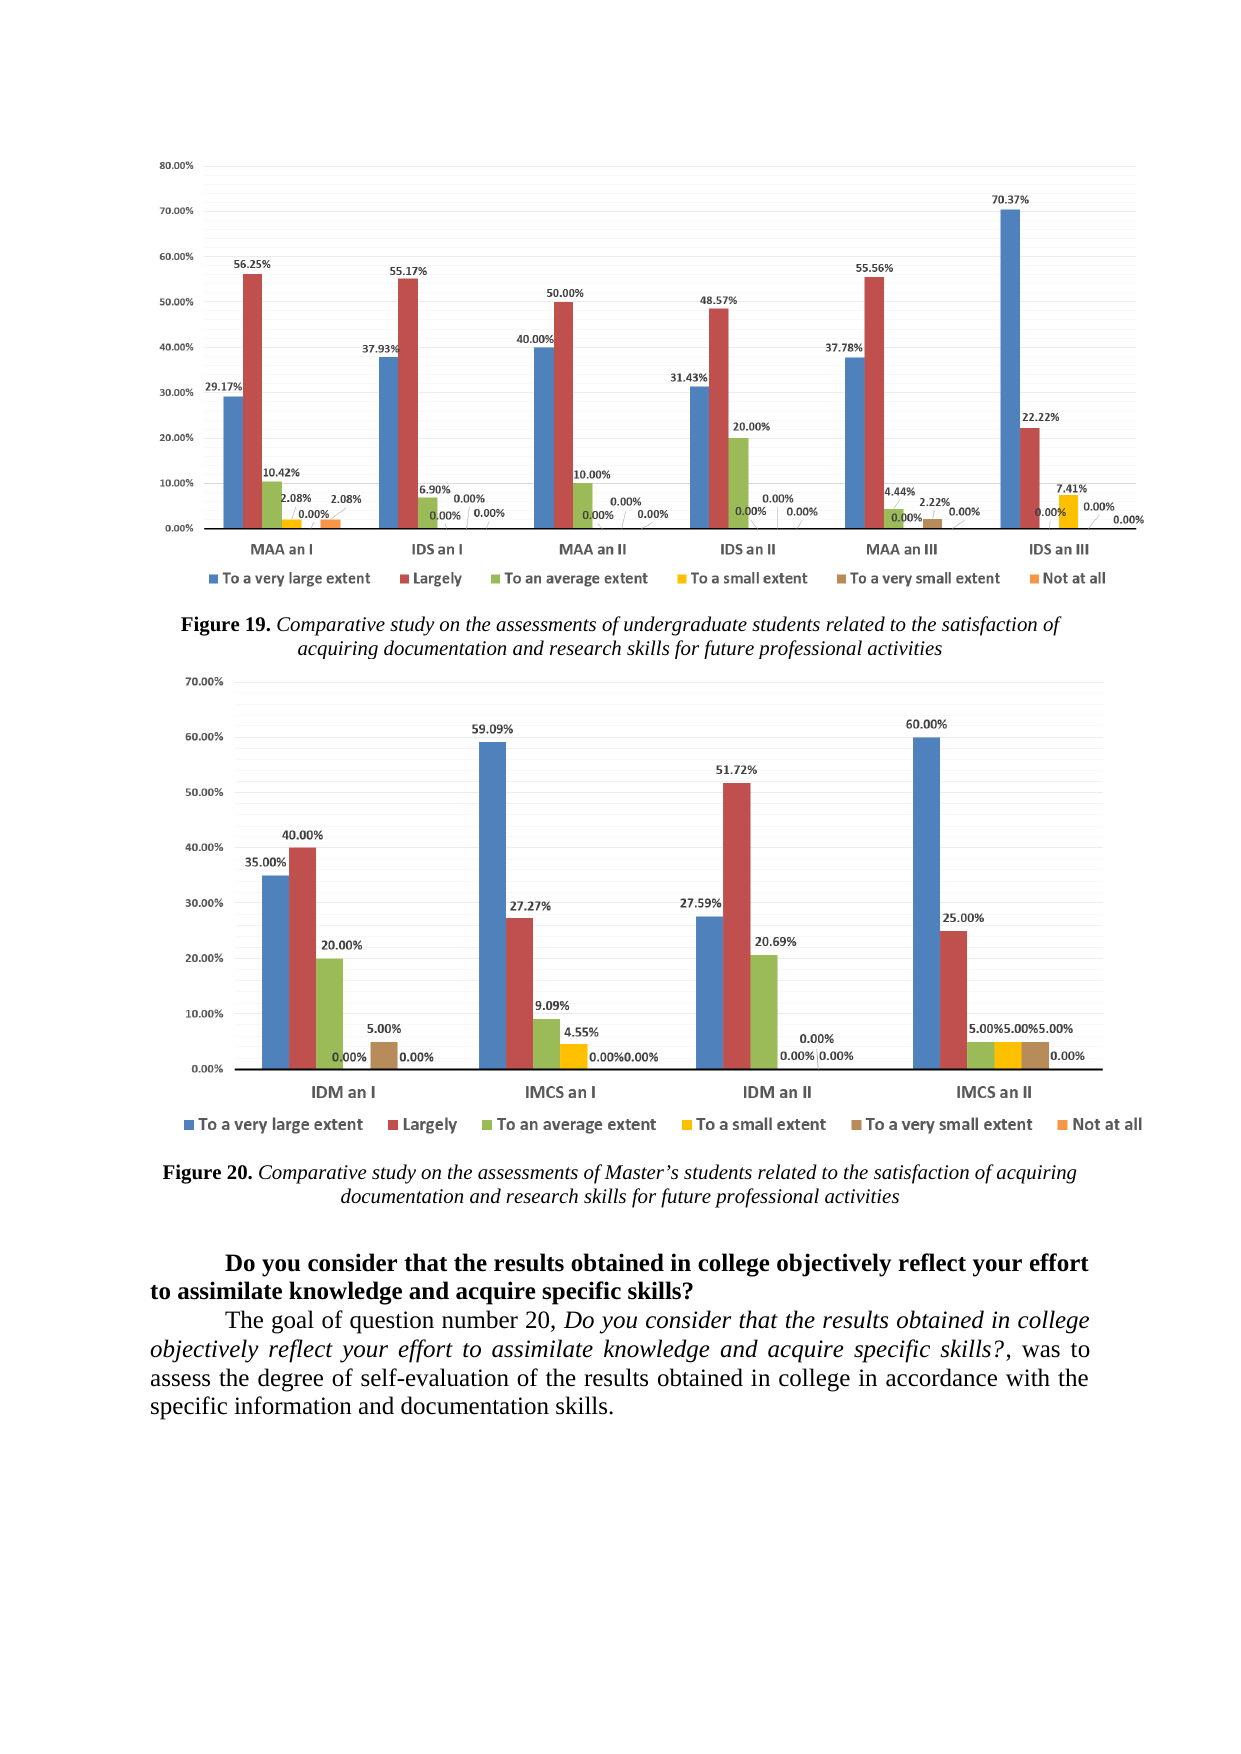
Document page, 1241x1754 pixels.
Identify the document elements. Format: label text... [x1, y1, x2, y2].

picture [135, 150, 1172, 598]
picture [135, 659, 1169, 1147]
text Do you consider that the results obtained in college objectively reflect your effort to assimilate knowledge and acquire specific skills? [150, 1248, 1090, 1305]
text Figure 19. Comparative study on the assessments of undergraduate students related to the satisfaction of acquiring documentation and research skills for future professional activities [150, 612, 1090, 659]
text Figure 20. Comparative study on the assessments of Master’s students related to the satisfaction of acquiring documentation and research skills for future professional activities [150, 1160, 1090, 1208]
text The goal of question number 20, Do you consider that the results obtained in college objectively reflect your effort to assimilate knowledge and acquire specific skills?, was to assess the degree of self-evaluation of the results obtained in college in accordance with the specific information and documentation skills. [150, 1305, 1090, 1420]
